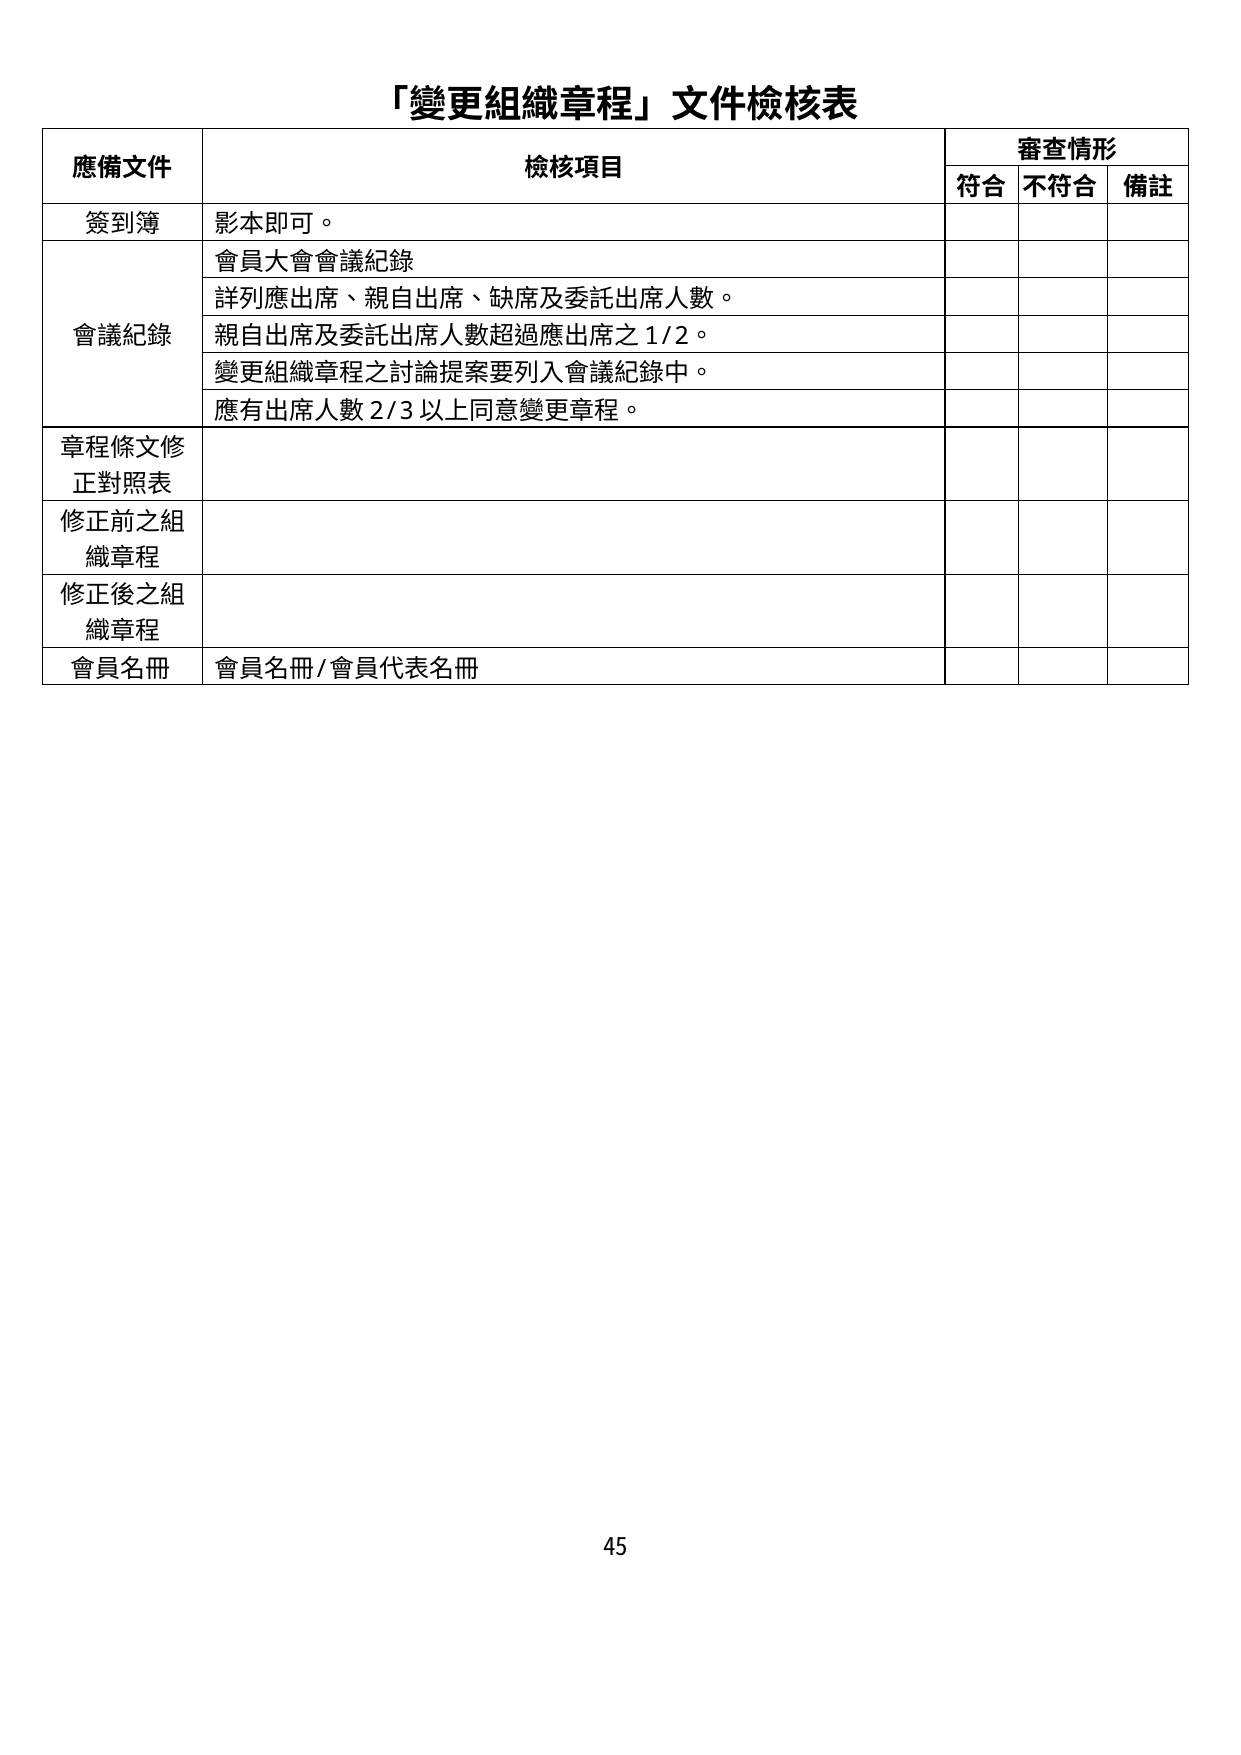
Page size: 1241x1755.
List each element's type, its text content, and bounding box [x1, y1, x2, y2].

table_cell [946, 353, 1018, 389]
table_cell 會員名冊/會員代表名冊 [203, 648, 944, 684]
table_cell [1019, 278, 1107, 314]
table_cell [203, 501, 944, 573]
table_cell [203, 575, 944, 647]
table_cell [946, 501, 1018, 573]
table_cell [946, 241, 1018, 277]
table_cell 會員大會會議紀錄 [203, 241, 944, 277]
table_cell 符合 [946, 166, 1018, 203]
table_cell [1019, 501, 1107, 573]
table_cell [1019, 575, 1107, 647]
table_header 審查情形 [946, 129, 1188, 165]
table_cell 修正前之組織章程 [43, 501, 202, 573]
table_cell [946, 316, 1018, 352]
table_cell [946, 575, 1018, 647]
text 「變更組織章程」文件檢核表 [118, 74, 1113, 128]
table_cell [1019, 353, 1107, 389]
table_cell [1019, 648, 1107, 684]
table_cell [1108, 353, 1188, 389]
table_cell 會議紀錄 [43, 241, 202, 426]
table_cell 會員名冊 [43, 648, 202, 684]
table_cell [1019, 204, 1107, 240]
table_header 應備文件 [43, 129, 202, 203]
table_cell [1108, 428, 1188, 500]
table_cell [1019, 241, 1107, 277]
table_cell [1019, 390, 1107, 426]
table_cell [1019, 316, 1107, 352]
table_cell 不符合 [1019, 166, 1107, 203]
table_cell [946, 390, 1018, 426]
table_cell [1108, 575, 1188, 647]
table_cell [1108, 241, 1188, 277]
table_cell 影本即可。 [203, 204, 944, 240]
table_cell [946, 648, 1018, 684]
table_cell 應有出席人數2/3以上同意變更章程。 [203, 390, 944, 426]
table_cell [946, 204, 1018, 240]
table_cell [1108, 390, 1188, 426]
table_cell [946, 428, 1018, 500]
table_cell 章程條文修正對照表 [43, 428, 202, 500]
table_cell [946, 278, 1018, 314]
table_cell 修正後之組織章程 [43, 575, 202, 647]
table_cell [1108, 204, 1188, 240]
table_header 檢核項目 [203, 129, 944, 203]
table_cell 親自出席及委託出席人數超過應出席之1/2。 [203, 316, 944, 352]
table_cell [1108, 316, 1188, 352]
table_cell 備註 [1108, 166, 1188, 203]
table_cell [1108, 648, 1188, 684]
table_cell [1108, 501, 1188, 573]
table_cell [1019, 428, 1107, 500]
table_cell 詳列應出席、親自出席、缺席及委託出席人數。 [203, 278, 944, 314]
table_cell [1108, 278, 1188, 314]
table_cell 簽到簿 [43, 204, 202, 240]
table_cell 變更組織章程之討論提案要列入會議紀錄中。 [203, 353, 944, 389]
table_cell [203, 428, 944, 500]
